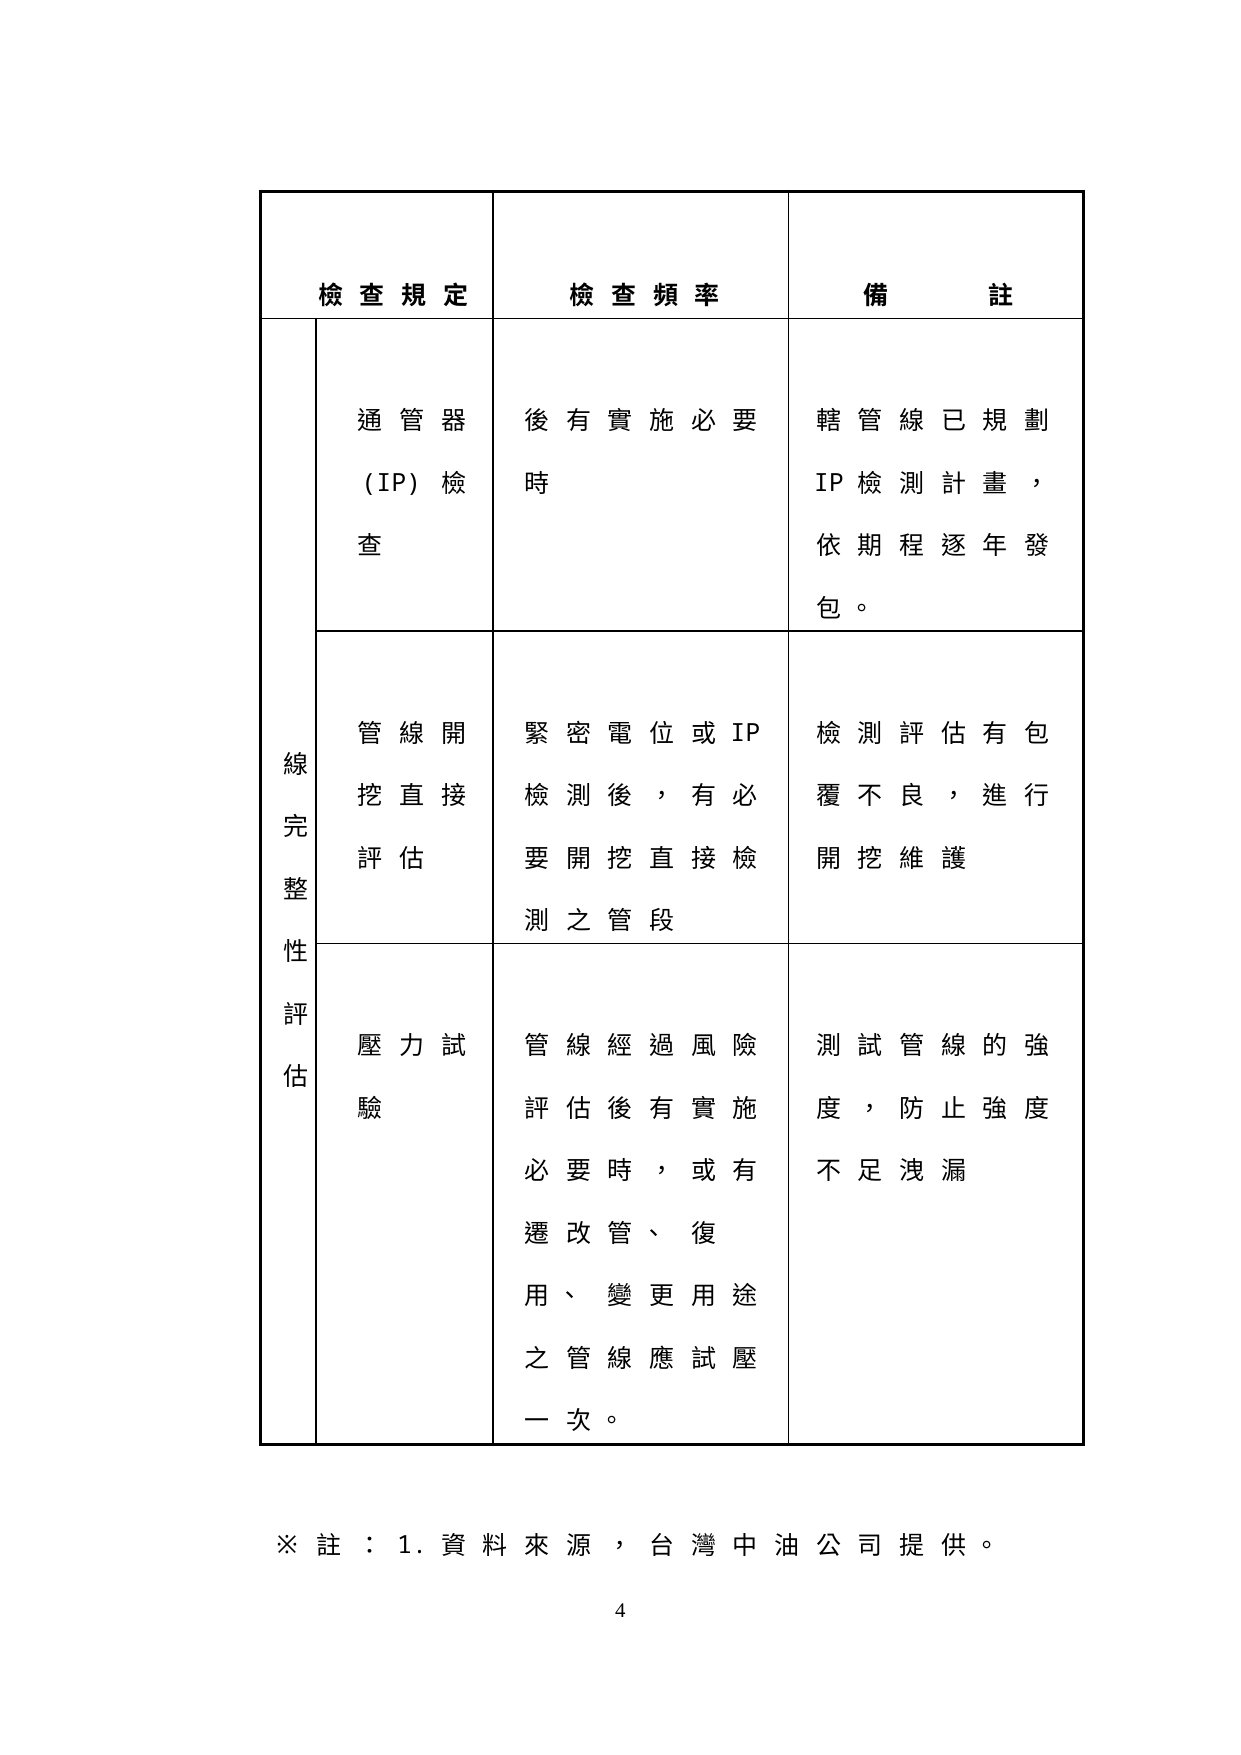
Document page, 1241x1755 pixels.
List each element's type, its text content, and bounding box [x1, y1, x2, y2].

table_header 檢查規定 [262, 193, 492, 317]
table_cell 管線經過風險評估後有實施必要時，或有遷改管、復用、變更用途之管線應試壓一次。 [494, 944, 788, 1442]
table_cell 管線開挖直接評估 [317, 632, 492, 942]
table_cell 檢測評估有包覆不良，進行開挖維護 [789, 632, 1082, 942]
table_header 備 註 [789, 193, 1082, 317]
table_cell 緊密電位或IP檢測後，有必要開挖直接檢測之管段 [494, 632, 788, 942]
table_cell 測試管線的強度，防止強度不足洩漏 [789, 944, 1082, 1442]
table_cell 壓力試驗 [317, 944, 492, 1442]
table_header 檢查頻率 [494, 193, 788, 317]
text ※註：1.資料來源，台灣中油公司提供。 [245, 1502, 1058, 1564]
table_cell 轄管線已規劃IP檢測計畫，依期程逐年發包。 [789, 319, 1082, 630]
table_cell 通管器(IP)檢查 [317, 319, 492, 630]
table_cell 線完整性評估 [262, 319, 315, 1442]
table_cell 後有實施必要時 [494, 319, 788, 630]
